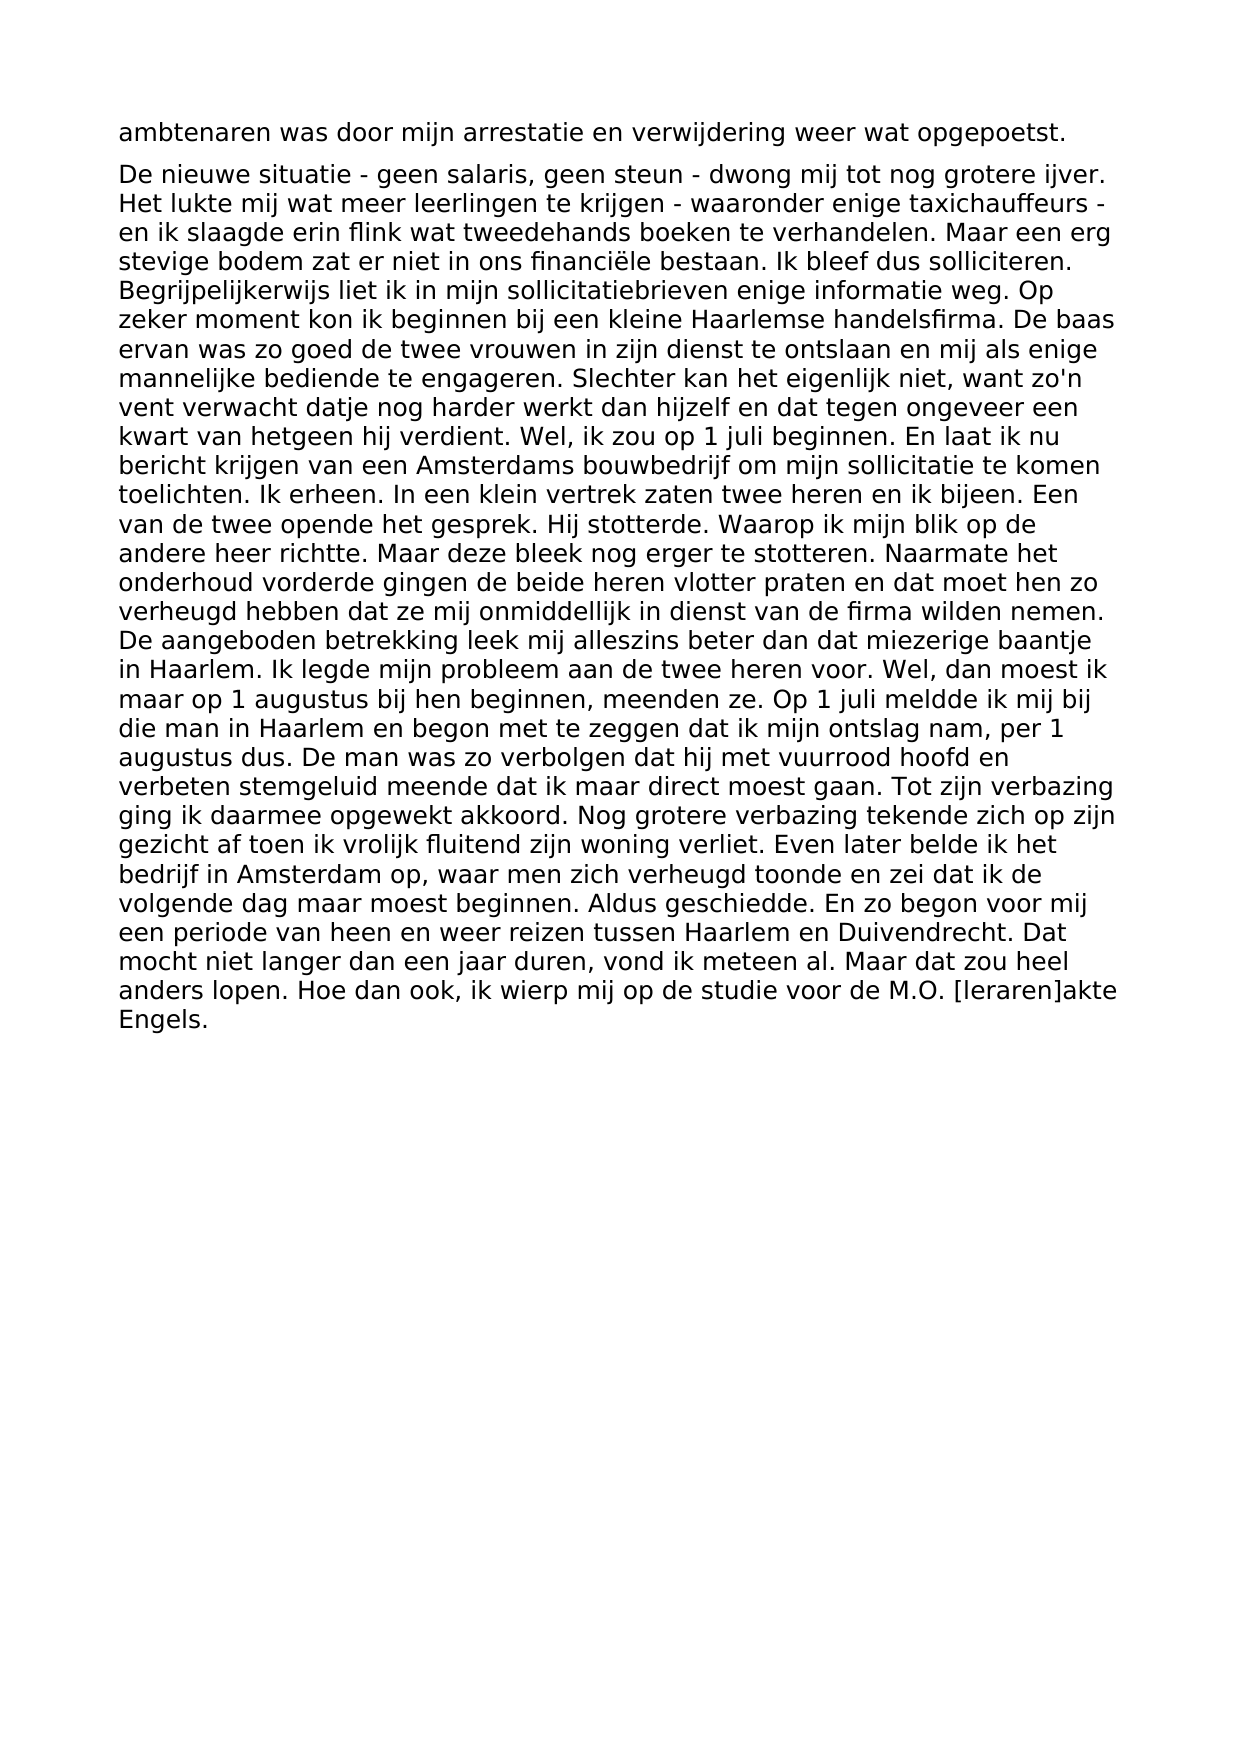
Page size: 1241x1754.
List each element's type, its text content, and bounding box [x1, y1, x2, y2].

text ambtenaren was door mijn arrestatie en verwijdering weer wat opgepoetst. [118, 118, 1122, 147]
text De nieuwe situatie - geen salaris, geen steun - dwong mij tot nog grotere ijver. Het lukte mij wat meer leerlingen te krijgen - waaronder enige taxichauffeurs - en ik slaagde erin flink wat tweedehands boeken te verhandelen. Maar een erg stevige bodem zat er niet in ons financiële bestaan. Ik bleef dus solliciteren. Begrijpelijkerwijs liet ik in mijn sollicitatiebrieven enige informatie weg. Op zeker moment kon ik beginnen bij een kleine Haarlemse handelsfirma. De baas ervan was zo goed de twee vrouwen in zijn dienst te ontslaan en mij als enige mannelijke bediende te engageren. Slechter kan het eigenlijk niet, want zo'n vent verwacht datje nog harder werkt dan hijzelf en dat tegen ongeveer een kwart van hetgeen hij verdient. Wel, ik zou op 1 juli beginnen. En laat ik nu bericht krijgen van een Amsterdams bouwbedrijf om mijn sollicitatie te komen toelichten. Ik erheen. In een klein vertrek zaten twee heren en ik bijeen. Een van de twee opende het gesprek. Hij stotterde. Waarop ik mijn blik op de andere heer richtte. Maar deze bleek nog erger te stotteren. Naarmate het onderhoud vorderde gingen de beide heren vlotter praten en dat moet hen zo verheugd hebben dat ze mij onmiddellijk in dienst van de firma wilden nemen. De aangeboden betrekking leek mij alleszins beter dan dat miezerige baantje in Haarlem. Ik legde mijn probleem aan de twee heren voor. Wel, dan moest ik maar op 1 augustus bij hen beginnen, meenden ze. Op 1 juli meldde ik mij bij die man in Haarlem en begon met te zeggen dat ik mijn ontslag nam, per 1 augustus dus. De man was zo verbolgen dat hij met vuurrood hoofd en verbeten stemgeluid meende dat ik maar direct moest gaan. Tot zijn verbazing ging ik daarmee opgewekt akkoord. Nog grotere verbazing tekende zich op zijn gezicht af toen ik vrolijk fluitend zijn woning verliet. Even later belde ik het bedrijf in Amsterdam op, waar men zich verheugd toonde en zei dat ik de volgende dag maar moest beginnen. Aldus geschiedde. En zo begon voor mij een periode van heen en weer reizen tussen Haarlem en Duivendrecht. Dat mocht niet langer dan een jaar duren, vond ik meteen al. Maar dat zou heel anders lopen. Hoe dan ook, ik wierp mij op de studie voor de M.O. [leraren]akte Engels. [118, 160, 1122, 1035]
